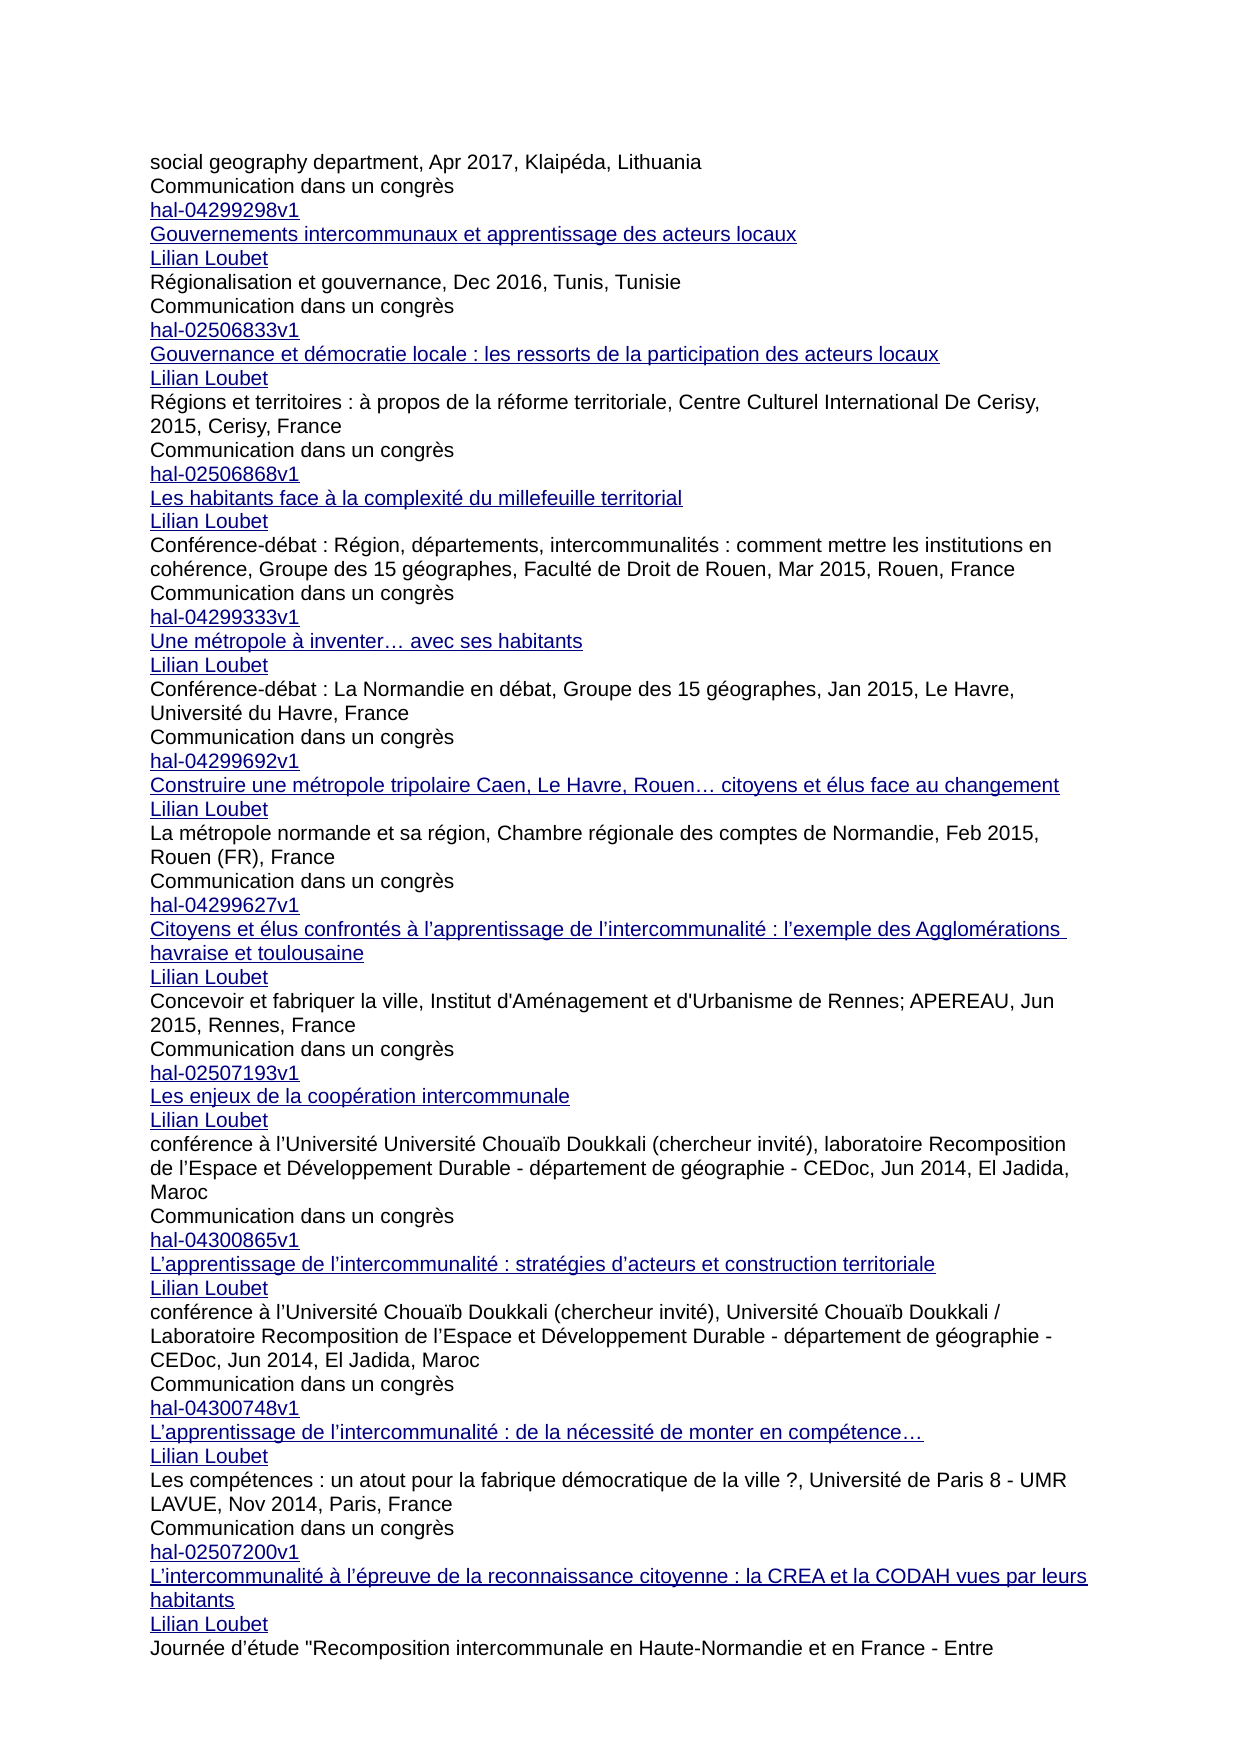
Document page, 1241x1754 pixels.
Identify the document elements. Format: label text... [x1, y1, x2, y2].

table_cell L’apprentissage de l’intercommunalité : stratégies d’acteurs et construction territoriale Lilian Loubet conférence à l’Université Chouaïb Doukkali (chercheur invité), Université Chouaïb Doukkali / Laboratoire Recomposition de l’Espace et Développement Durable - département de géographie - CEDoc, Jun 2014, El Jadida, Maroc Communication dans un congrès hal-04300748v1 [150, 1252, 1090, 1420]
table_cell Citoyens et élus confrontés à l’apprentissage de l’intercommunalité : l’exemple des Agglomérations havraise et toulousaine Lilian Loubet Concevoir et fabriquer la ville, Institut d'Aménagement et d'Urbanisme de Rennes; APEREAU, Jun 2015, Rennes, France Communication dans un congrès hal-02507193v1 [150, 917, 1090, 1084]
table_cell Les enjeux de la coopération intercommunale Lilian Loubet conférence à l’Université Université Chouaïb Doukkali (chercheur invité), laboratoire Recomposition de l’Espace et Développement Durable - département de géographie - CEDoc, Jun 2014, El Jadida, Maroc Communication dans un congrès hal-04300865v1 [150, 1084, 1090, 1252]
table_cell Une métropole à inventer… avec ses habitants Lilian Loubet Conférence-débat : La Normandie en débat, Groupe des 15 géographes, Jan 2015, Le Havre, Université du Havre, France Communication dans un congrès hal-04299692v1 [150, 629, 1090, 773]
table_cell L’apprentissage de l’intercommunalité : de la nécessité de monter en compétence… Lilian Loubet Les compétences : un atout pour la fabrique démocratique de la ville ?, Université de Paris 8 - UMR LAVUE, Nov 2014, Paris, France Communication dans un congrès hal-02507200v1 [150, 1420, 1090, 1563]
table_cell Construire une métropole tripolaire Caen, Le Havre, Rouen… citoyens et élus face au changement Lilian Loubet La métropole normande et sa région, Chambre régionale des comptes de Normandie, Feb 2015, Rouen (FR), France Communication dans un congrès hal-04299627v1 [150, 773, 1090, 917]
table_cell Les habitants face à la complexité du millefeuille territorial Lilian Loubet Conférence-débat : Région, départements, intercommunalités : comment mettre les institutions en cohérence, Groupe des 15 géographes, Faculté de Droit de Rouen, Mar 2015, Rouen, France Communication dans un congrès hal-04299333v1 [150, 485, 1090, 629]
table_cell social geography department, Apr 2017, Klaipéda, Lithuania Communication dans un congrès hal-04299298v1 [150, 150, 1090, 222]
table_cell Gouvernements intercommunaux et apprentissage des acteurs locaux Lilian Loubet Régionalisation et gouvernance, Dec 2016, Tunis, Tunisie Communication dans un congrès hal-02506833v1 [150, 222, 1090, 342]
table_cell L’intercommunalité à l’épreuve de la reconnaissance citoyenne : la CREA et la CODAH vues par leurs habitants Lilian Loubet Journée d’étude "Recomposition intercommunale en Haute-Normandie et en France - Entre [150, 1564, 1090, 1659]
table_cell Gouvernance et démocratie locale : les ressorts de la participation des acteurs locaux Lilian Loubet Régions et territoires : à propos de la réforme territoriale, Centre Culturel International De Cerisy, 2015, Cerisy, France Communication dans un congrès hal-02506868v1 [150, 342, 1090, 485]
